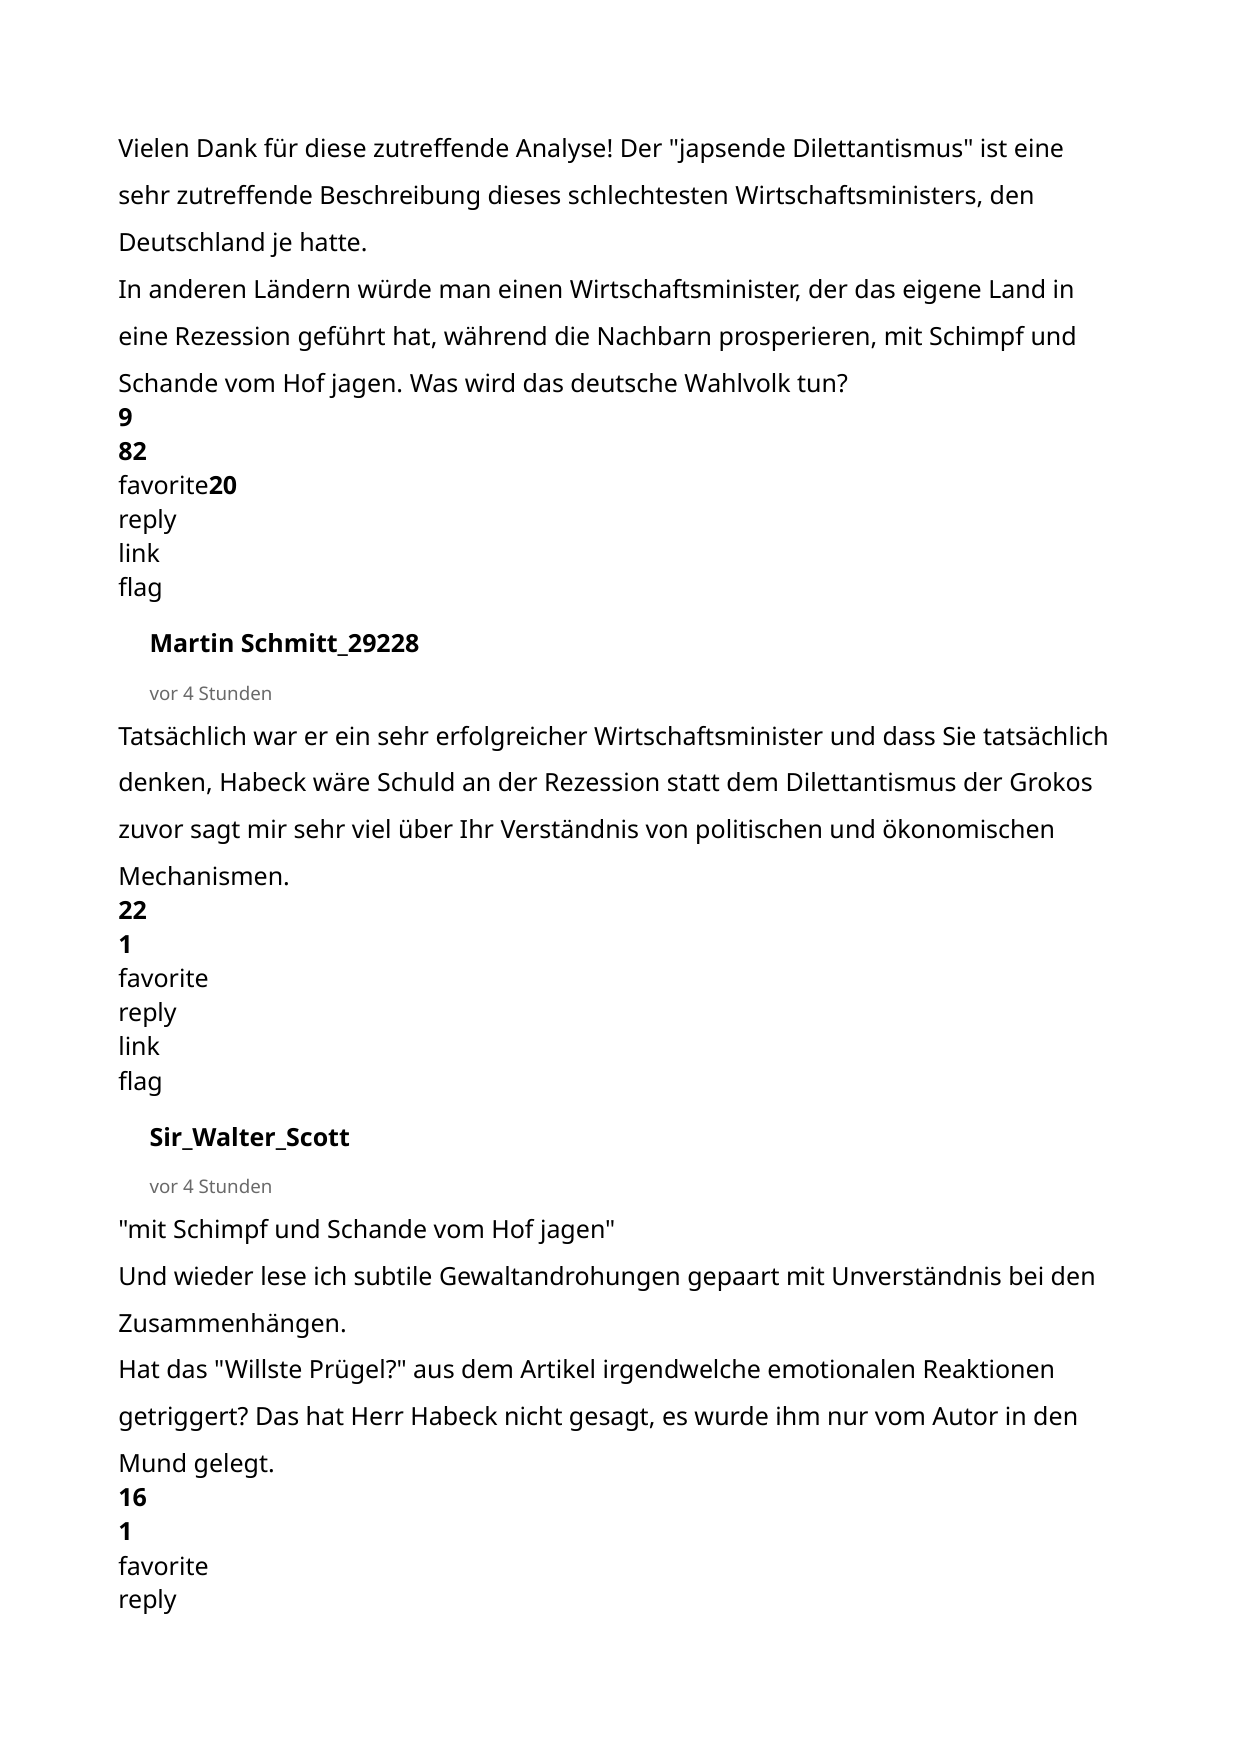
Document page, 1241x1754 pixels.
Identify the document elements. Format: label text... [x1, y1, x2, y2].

text link [118, 536, 1122, 570]
text Tatsächlich war er ein sehr erfolgreicher Wirtschaftsminister und dass Sie tatsächlich denken, Habeck wäre Schuld an der Rezession statt dem Dilettantismus der Grokos zuvor sagt mir sehr viel über Ihr Verständnis von politischen und ökonomischen Mechanismen. [118, 705, 1122, 893]
text favorite20 [118, 467, 1122, 502]
text Sir_Walter_Scott [149, 1113, 1114, 1153]
text 9 [118, 399, 1122, 433]
text 82 [118, 433, 1122, 467]
text flag [118, 1063, 1122, 1097]
text reply [118, 1582, 1122, 1616]
text reply [118, 995, 1122, 1029]
text 1 [118, 927, 1122, 961]
text reply [118, 502, 1122, 536]
text 16 [118, 1480, 1122, 1514]
text vor 4 Stunden [149, 1169, 1122, 1199]
text link [118, 1029, 1122, 1063]
text 22 [118, 893, 1122, 927]
text vor 4 Stunden [149, 676, 1122, 705]
text 1 [118, 1514, 1122, 1548]
text Vielen Dank für diese zutreffende Analyse! Der "japsende Dilettantismus" ist eine sehr zutreffende Beschreibung dieses schlechtesten Wirtschaftsministers, den Deutschland je hatte. In anderen Ländern würde man einen Wirtschaftsminister, der das eigene Land in eine Rezession geführt hat, während die Nachbarn prosperieren, mit Schimpf und Schande vom Hof jagen. Was wird das deutsche Wahlvolk tun? [118, 118, 1122, 399]
text favorite [118, 961, 1122, 995]
text Martin Schmitt_29228 [149, 619, 1114, 660]
text "mit Schimpf und Schande vom Hof jagen" Und wieder lese ich subtile Gewaltandrohungen gepaart mit Unverständnis bei den Zusammenhängen. Hat das "Willste Prügel?" aus dem Artikel irgendwelche emotionalen Reaktionen getriggert? Das hat Herr Habeck nicht gesagt, es wurde ihm nur vom Autor in den Mund gelegt. [118, 1199, 1122, 1480]
text favorite [118, 1548, 1122, 1582]
text flag [118, 570, 1122, 604]
